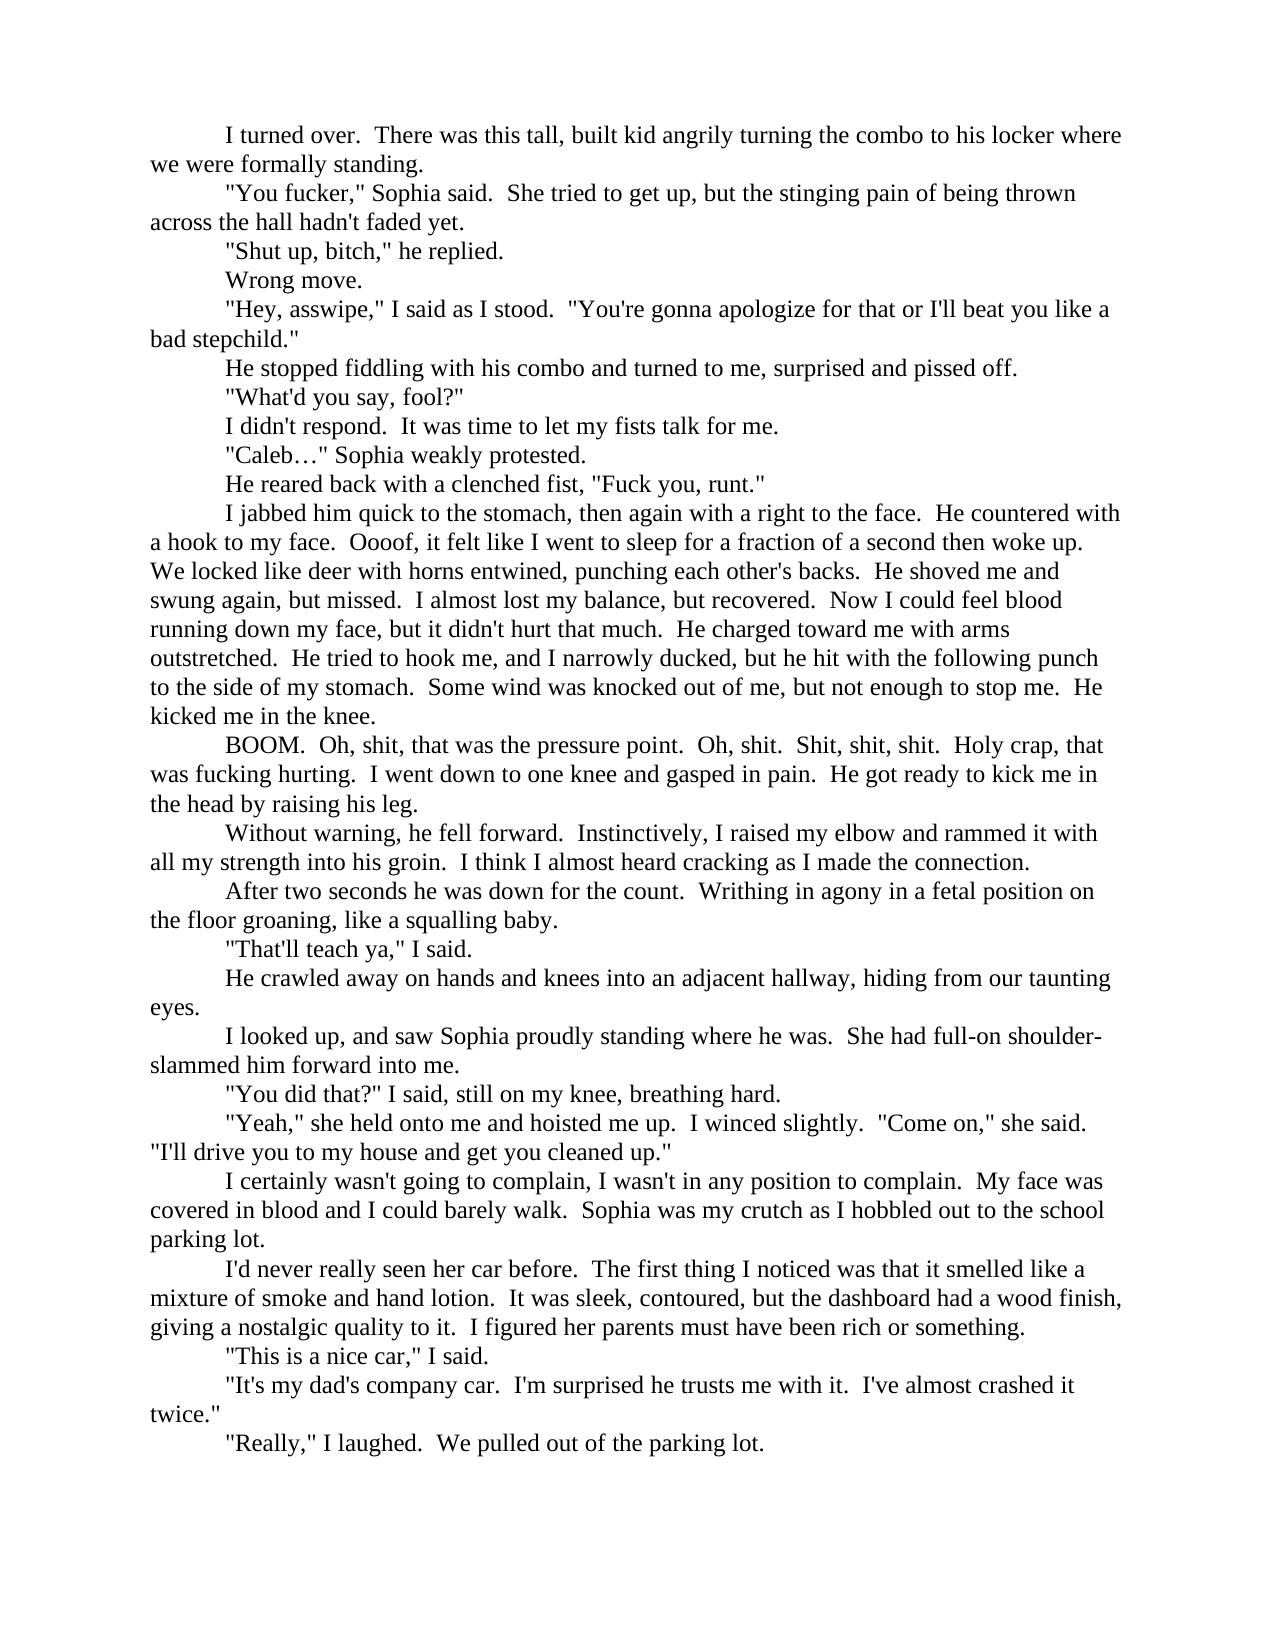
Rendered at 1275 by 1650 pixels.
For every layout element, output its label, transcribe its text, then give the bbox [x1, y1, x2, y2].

text "You did that?" I said, still on my knee, breathing hard. [150, 1079, 1125, 1108]
text "What'd you say, fool?" [150, 382, 1125, 411]
text He crawled away on hands and knees into an adjacent hallway, hiding from our taunting eyes. [150, 963, 1125, 1021]
text I turned over. There was this tall, built kid angrily turning the combo to his locker where we were formally standing. [150, 120, 1125, 178]
text He stopped fiddling with his combo and turned to me, surprised and pissed off. [150, 352, 1125, 382]
text "Hey, asswipe," I said as I stood. "You're gonna apologize for that or I'll beat you like a bad stepchild." [150, 294, 1125, 352]
text "Shut up, bitch," he replied. [150, 236, 1125, 265]
text I jabbed him quick to the stomach, then again with a right to the face. He countered with a hook to my face. Oooof, it felt like I went to sleep for a fraction of a second then woke up. We locked like deer with horns entwined, punching each other's backs. He shoved me and swung again, but missed. I almost lost my balance, but recovered. Now I could feel blood running down my face, but it didn't hurt that much. He charged toward me with arms outstretched. He tried to hook me, and I narrowly ducked, but he hit with the following punch to the side of my stomach. Some wind was knocked out of me, but not enough to stop me. He kicked me in the knee. [150, 498, 1125, 730]
text I didn't respond. It was time to let my fists talk for me. [150, 411, 1125, 440]
text BOOM. Oh, shit, that was the pressure point. Oh, shit. Shit, shit, shit. Holy crap, that was fucking hurting. I went down to one knee and gasped in pain. He got ready to kick me in the head by raising his leg. [150, 730, 1125, 817]
text I'd never really seen her car before. The first thing I noticed was that it smelled like a mixture of smoke and hand lotion. It was sleek, contoured, but the dashboard had a wood finish, giving a nostalgic quality to it. I figured her parents must have been rich or something. [150, 1253, 1125, 1341]
text "Caleb…" Sophia weakly protested. [150, 440, 1125, 469]
text After two seconds he was down for the count. Writhing in agony in a fetal position on the floor groaning, like a squalling baby. [150, 876, 1125, 934]
text Without warning, he fell forward. Instinctively, I raised my elbow and rammed it with all my strength into his groin. I think I almost heard cracking as I made the connection. [150, 817, 1125, 876]
text I looked up, and saw Sophia proudly standing where he was. She had full-on shoulder-slammed him forward into me. [150, 1021, 1125, 1079]
text "Really," I laughed. We pulled out of the parking lot. [150, 1428, 1125, 1457]
text "It's my dad's company car. I'm surprised he trusts me with it. I've almost crashed it twice." [150, 1370, 1125, 1428]
text Wrong move. [150, 265, 1125, 294]
text I certainly wasn't going to complain, I wasn't in any position to complain. My face was covered in blood and I could barely walk. Sophia was my crutch as I hobbled out to the school parking lot. [150, 1166, 1125, 1253]
text "You fucker," Sophia said. She tried to get up, but the stinging pain of being thrown across the hall hadn't faded yet. [150, 178, 1125, 236]
text "This is a nice car," I said. [150, 1341, 1125, 1370]
text "That'll teach ya," I said. [150, 934, 1125, 963]
text He reared back with a clenched fist, "Fuck you, runt." [150, 469, 1125, 498]
text "Yeah," she held onto me and hoisted me up. I winced slightly. "Come on," she said. "I'll drive you to my house and get you cleaned up." [150, 1108, 1125, 1166]
